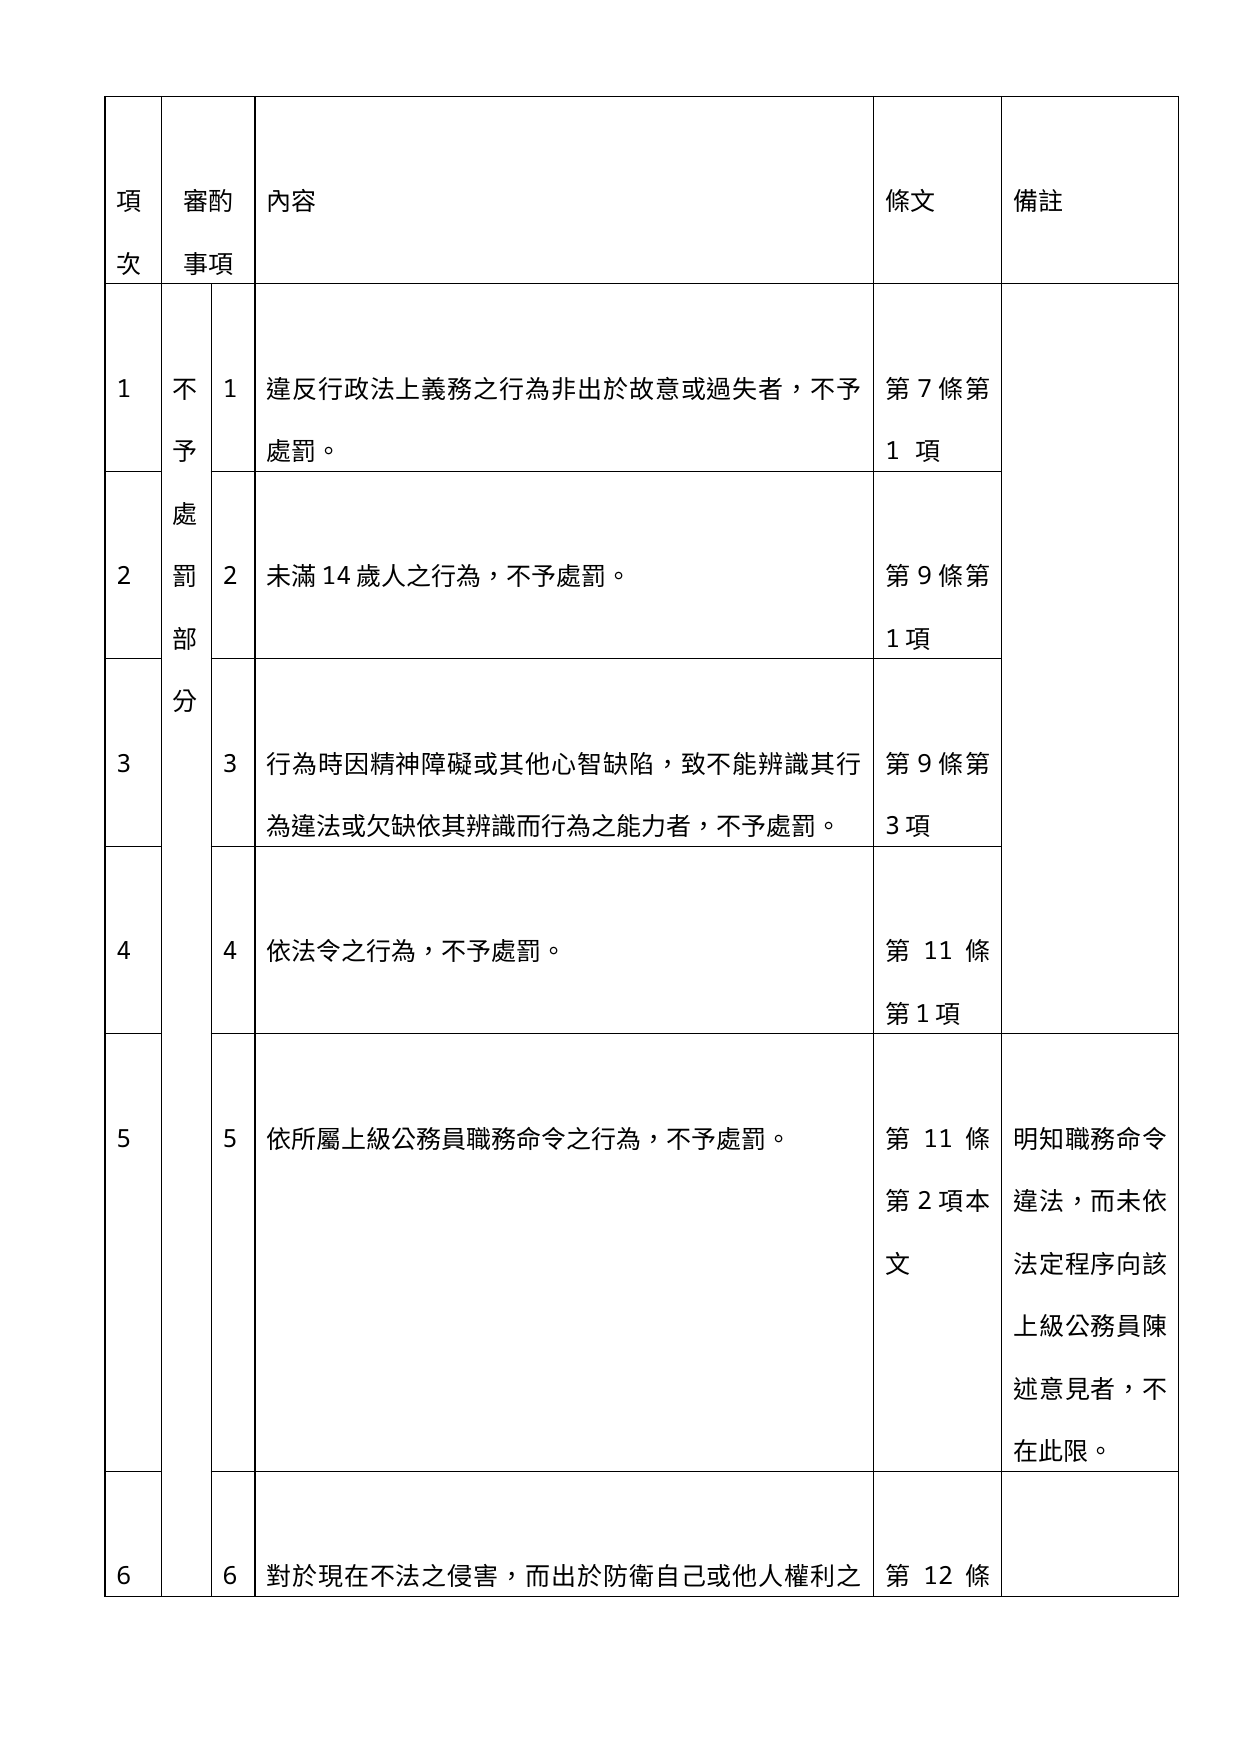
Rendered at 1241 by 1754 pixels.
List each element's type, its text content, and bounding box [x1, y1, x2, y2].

table_header 項次 [106, 97, 161, 283]
table_header 備註 [1002, 97, 1178, 283]
table_cell 4 [212, 847, 254, 1033]
table_cell 依所屬上級公務員職務命令之行為，不予處罰。 [256, 1034, 873, 1471]
table_header 審酌事項 [162, 97, 254, 283]
table_cell 3 [212, 659, 254, 846]
table_cell 第9條第1項 [874, 472, 1001, 658]
table_cell 6 [106, 1472, 161, 1596]
table_cell 第9條第3項 [874, 659, 1001, 846]
table_cell 不予處罰部分 [162, 284, 211, 1596]
table_cell 5 [106, 1034, 161, 1471]
table_cell 對於現在不法之侵害，而出於防衛自己或他人權利之 [256, 1472, 873, 1596]
table_cell 2 [106, 472, 161, 658]
table_cell 3 [106, 659, 161, 846]
table_cell 5 [212, 1034, 254, 1471]
table_cell 1 [212, 284, 254, 471]
table_cell 6 [212, 1472, 254, 1596]
table_cell 2 [212, 472, 254, 658]
table_cell [1002, 284, 1178, 1033]
table_cell 第11條第1項 [874, 847, 1001, 1033]
table_cell [1002, 1472, 1178, 1596]
table_header 條文 [874, 97, 1001, 283]
table_header 內容 [256, 97, 873, 283]
table_cell 1 [106, 284, 161, 471]
table_cell 第11條第2項本文 [874, 1034, 1001, 1471]
table_cell 行為時因精神障礙或其他心智缺陷，致不能辨識其行為違法或欠缺依其辨識而行為之能力者，不予處罰。 [256, 659, 873, 846]
table_cell 明知職務命令違法，而未依法定程序向該上級公務員陳述意見者，不在此限。 [1002, 1034, 1178, 1471]
table_cell 第12條 [874, 1472, 1001, 1596]
table_cell 4 [106, 847, 161, 1033]
table_cell 違反行政法上義務之行為非出於故意或過失者，不予處罰。 [256, 284, 873, 471]
table_cell 第7條第1 項 [874, 284, 1001, 471]
table_cell 依法令之行為，不予處罰。 [256, 847, 873, 1033]
table_cell 未滿14歲人之行為，不予處罰。 [256, 472, 873, 658]
